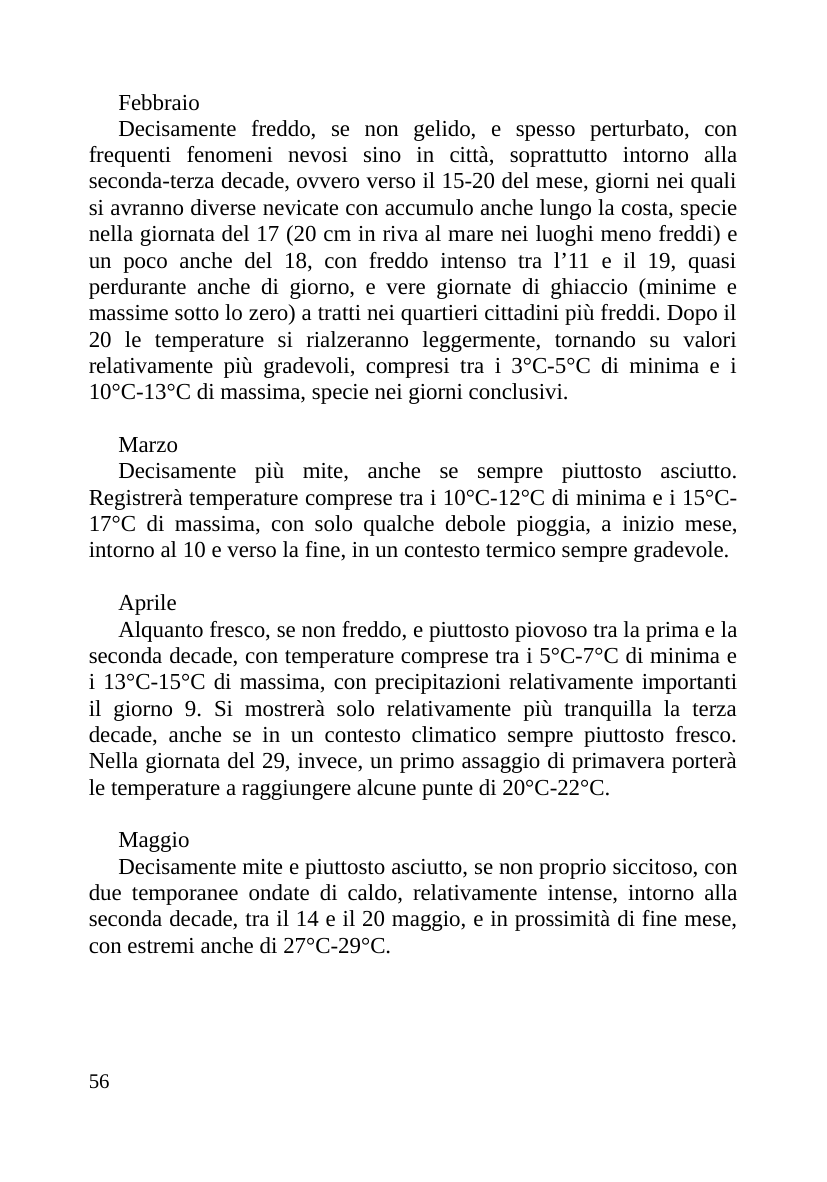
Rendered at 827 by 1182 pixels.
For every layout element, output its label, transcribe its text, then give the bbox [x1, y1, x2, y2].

text Alquanto fresco, se non freddo, e piuttosto piovoso tra la prima e la seconda decade, con temperature comprese tra i 5°C-7°C di minima e i 13°C-15°C di massima, con precipitazioni relativamente importanti il giorno 9. Si mostrerà solo relativamente più tranquilla la terza decade, anche se in un contesto climatico sempre piuttosto fresco. Nella giornata del 29, invece, un primo assaggio di primavera porterà le temperature a raggiungere alcune punte di 20°C-22°C. [88, 616, 738, 800]
text Decisamente più mite, anche se sempre piuttosto asciutto. Registrerà temperature comprese tra i 10°C-12°C di minima e i 15°C-17°C di massima, con solo qualche debole pioggia, a inizio mese, intorno al 10 e verso la fine, in un contesto termico sempre gradevole. [88, 457, 738, 563]
text Maggio [88, 826, 738, 853]
text Aprile [88, 589, 738, 616]
text Marzo [88, 431, 738, 457]
text Febbraio [88, 88, 738, 115]
text Decisamente mite e piuttosto asciutto, se non proprio siccitoso, con due temporanee ondate di caldo, relativamente intense, intorno alla seconda decade, tra il 14 e il 20 maggio, e in prossimità di fine mese, con estremi anche di 27°C-29°C. [88, 853, 738, 958]
text Decisamente freddo, se non gelido, e spesso perturbato, con frequenti fenomeni nevosi sino in città, soprattutto intorno alla seconda-terza decade, ovvero verso il 15-20 del mese, giorni nei quali si avranno diverse nevicate con accumulo anche lungo la costa, specie nella giornata del 17 (20 cm in riva al mare nei luoghi meno freddi) e un poco anche del 18, con freddo intenso tra l’11 e il 19, quasi perdurante anche di giorno, e vere giornate di ghiaccio (minime e massime sotto lo zero) a tratti nei quartieri cittadini più freddi. Dopo il 20 le temperature si rialzeranno leggermente, tornando su valori relativamente più gradevoli, compresi tra i 3°C-5°C di minima e i 10°C-13°C di massima, specie nei giorni conclusivi. [88, 115, 738, 405]
